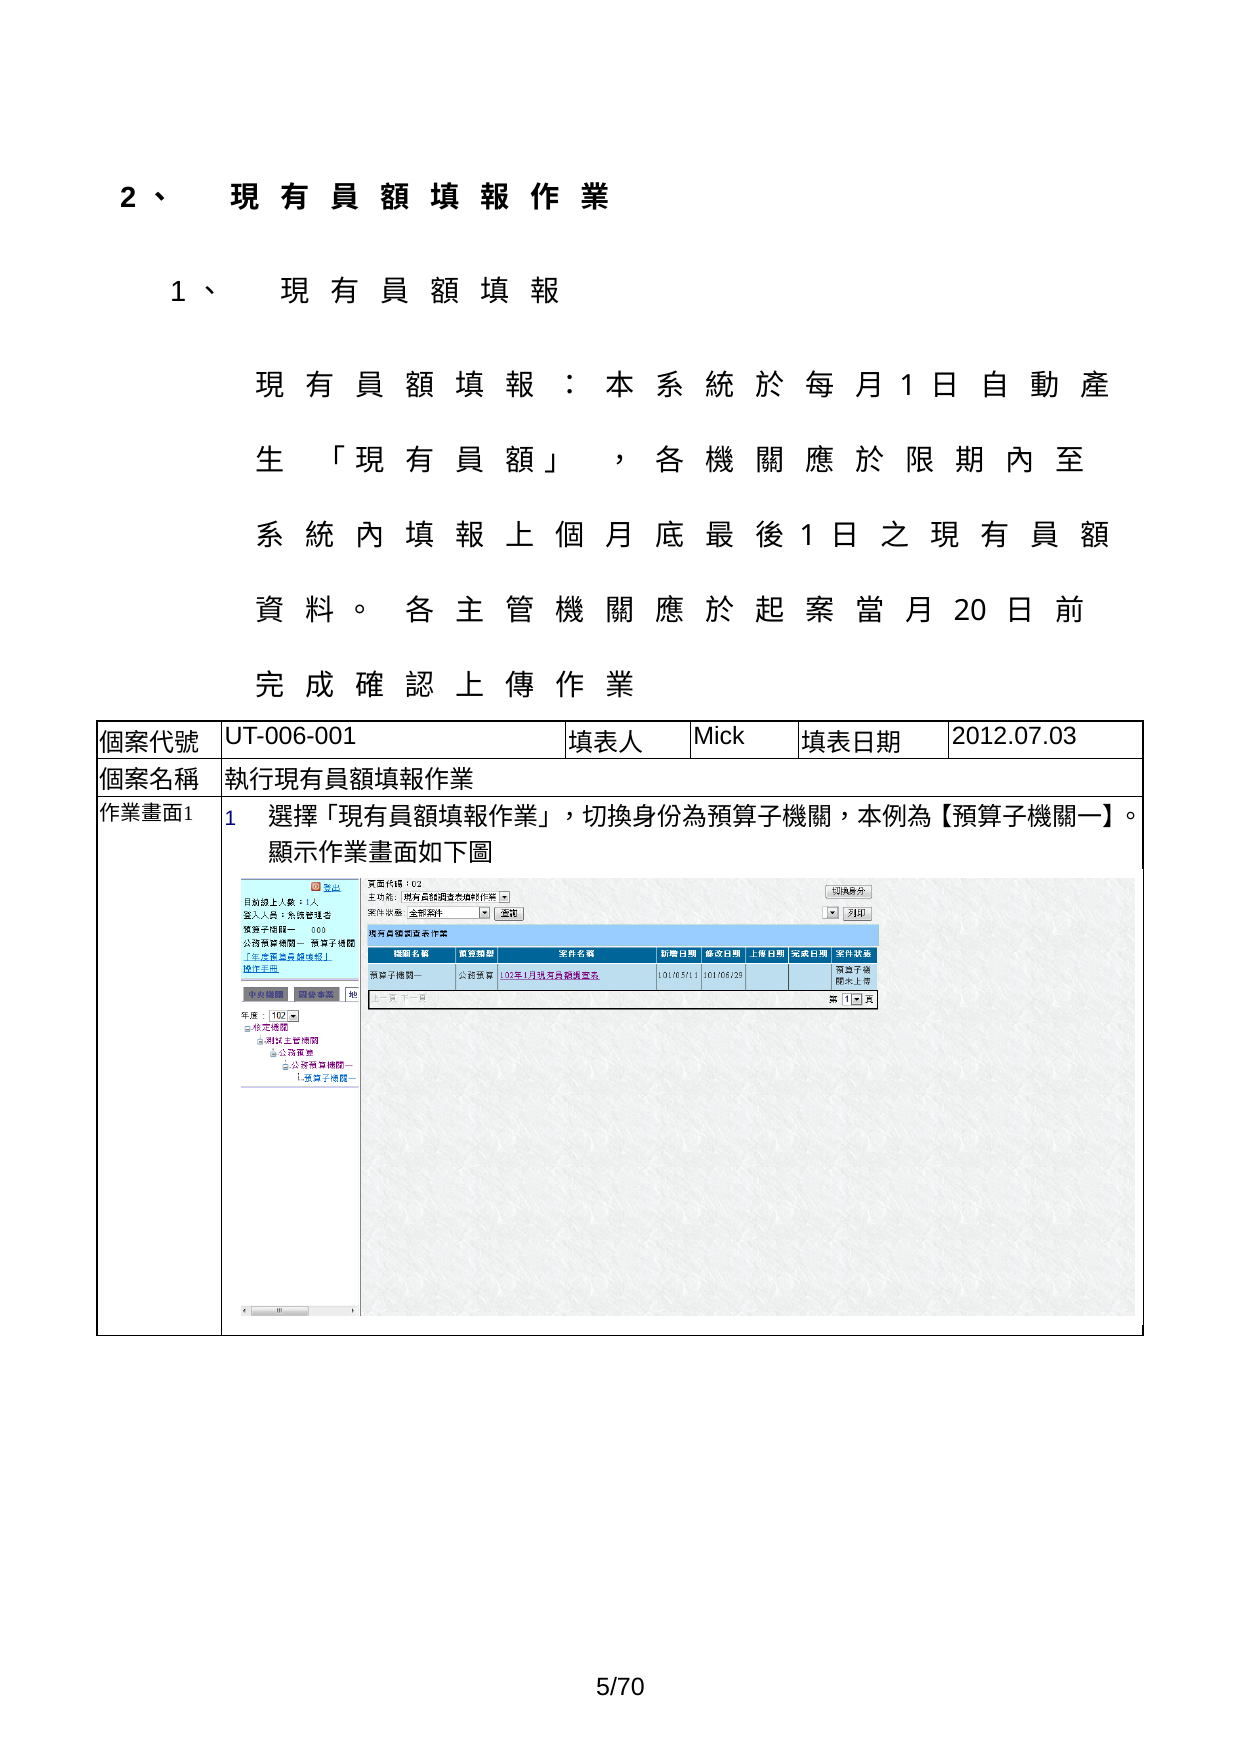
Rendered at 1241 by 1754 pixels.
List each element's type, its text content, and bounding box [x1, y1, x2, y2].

table_header UT-006-001 [222, 722, 565, 758]
table_cell 個案名稱 [98, 759, 221, 796]
table_cell 執行現有員額填報作業 [222, 759, 1142, 796]
list 現有員額填報作業 [120, 157, 1120, 232]
table_header Mick [691, 722, 798, 758]
text 現有員額填報：本系統於每月1日自動產生「現有員額」，各機關應於限期內至系統內填報上個月底最後1日之現有員額資料。各主管機關應於起案當月20日前完成確認上傳作業 [238, 345, 1120, 720]
picture [241, 878, 1135, 1316]
table_cell 選擇「現有員額填報作業」，切換身份為預算子機關，本例為【預算子機關一】。顯示作業畫面如下圖 [222, 797, 1143, 1335]
table_header 2012.07.03 [949, 722, 1142, 758]
table_header 填表人 [566, 722, 690, 758]
list 現有員額填報 [167, 251, 1120, 326]
table_header 填表日期 [799, 722, 948, 758]
table_header 個案代號 [98, 722, 221, 758]
table_cell [98, 797, 221, 1335]
